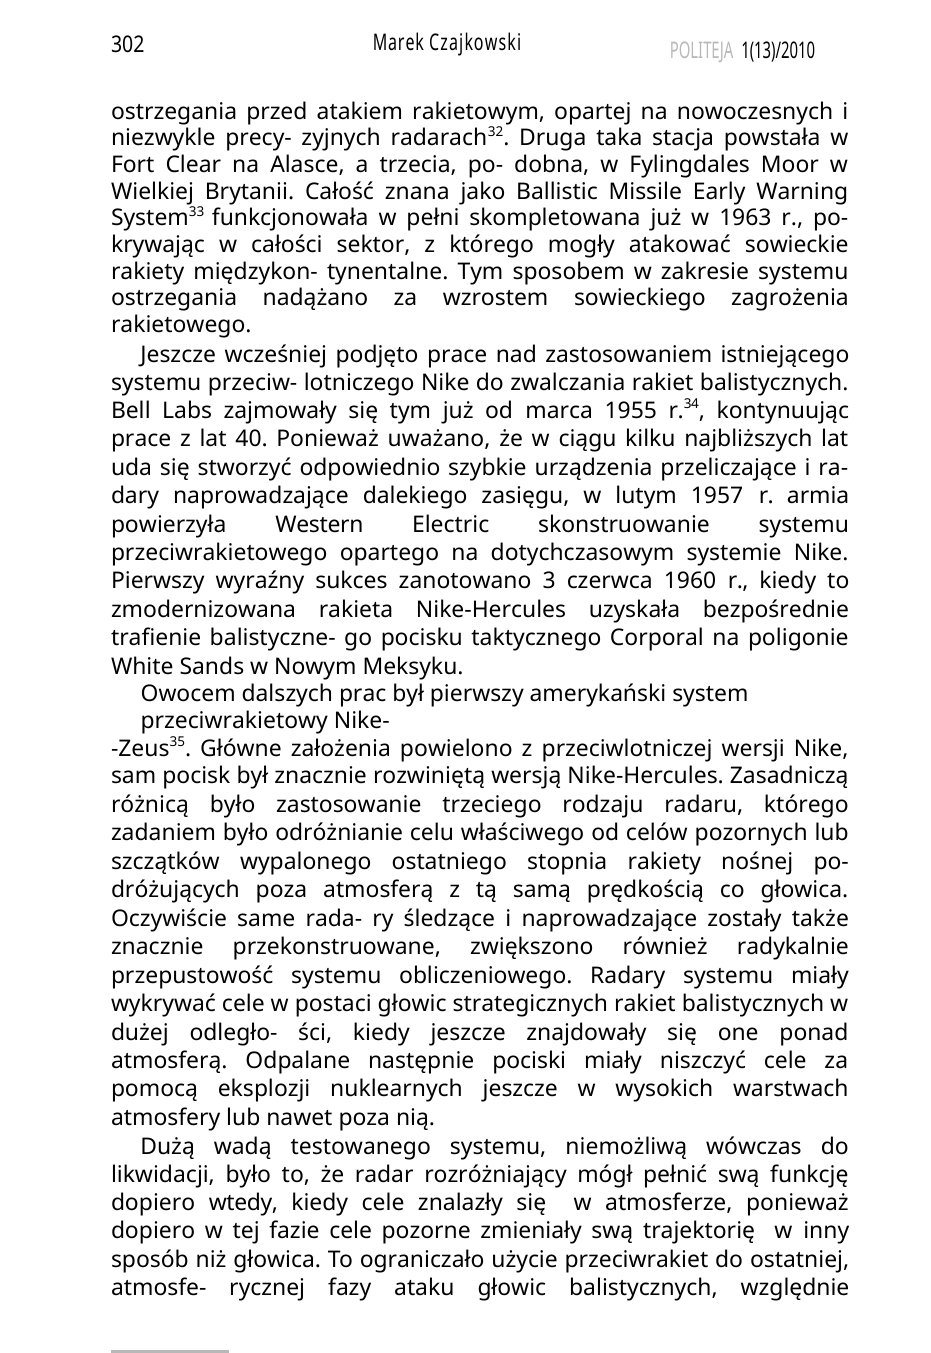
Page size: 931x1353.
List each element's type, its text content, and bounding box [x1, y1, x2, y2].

text Owocem dalszych prac był pierwszy amerykański system przeciwrakietowy Nike- [140, 681, 861, 733]
text POLITEJA 1(13)/2010 [669, 34, 861, 65]
text Dużą wadą testowanego systemu, niemożliwą wówczas do likwidacji, było to, że radar rozróżniający mógł pełnić swą funkcję dopiero wtedy, kiedy cele znalazły się w atmosferze, ponieważ dopiero w tej fazie cele pozorne zmieniały swą trajektorię w inny sposób niż głowica. To ograniczało użycie przeciwrakiet do ostatniej, atmosfe- rycznej fazy ataku głowic balistycznych, względnie [111, 1132, 849, 1303]
text -Zeus35. Główne założenia powielono z przeciwlotniczej wersji Nike, sam pocisk był znacznie rozwiniętą wersją Nike-Hercules. Zasadniczą różnicą było zastosowanie trzeciego rodzaju radaru, którego zadaniem było odróżnianie celu właściwego od celów pozornych lub szczątków wypalonego ostatniego stopnia rakiety nośnej po- dróżujących poza atmosferą z tą samą prędkością co głowica. Oczywiście same rada- ry śledzące i naprowadzające zostały także znacznie przekonstruowane, zwiększono również radykalnie przepustowość systemu obliczeniowego. Radary systemu miały wykrywać cele w postaci głowic strategicznych rakiet balistycznych w dużej odległo- ści, kiedy jeszcze znajdowały się one ponad atmosferą. Odpalane następnie pociski miały niszczyć cele za pomocą eksplozji nuklearnych jeszcze w wysokich warstwach atmosfery lub nawet poza nią. [111, 734, 849, 1132]
text Jeszcze wcześniej podjęto prace nad zastosowaniem istniejącego systemu przeciw- lotniczego Nike do zwalczania rakiet balistycznych. Bell Labs zajmowały się tym już od marca 1955 r.34, kontynuując prace z lat 40. Ponieważ uważano, że w ciągu kilku najbliższych lat uda się stworzyć odpowiednio szybkie urządzenia przeliczające i ra- dary naprowadzające dalekiego zasięgu, w lutym 1957 r. armia powierzyła Western Electric skonstruowanie systemu przeciwrakietowego opartego na dotychczasowym systemie Nike. Pierwszy wyraźny sukces zanotowano 3 czerwca 1960 r., kiedy to zmodernizowana rakieta Nike-Hercules uzyskała bezpośrednie trafienie balistyczne- go pocisku taktycznego Corporal na poligonie White Sands w Nowym Meksyku. [111, 340, 849, 681]
text 302 Marek Czajkowski [111, 26, 528, 59]
text ostrzegania przed atakiem rakietowym, opartej na nowoczesnych i niezwykle precy- zyjnych radarach32. Druga taka stacja powstała w Fort Clear na Alasce, a trzecia, po- dobna, w Fylingdales Moor w Wielkiej Brytanii. Całość znana jako Ballistic Missile Early Warning System33 funkcjonowała w pełni skompletowana już w 1963 r., po- krywając w całości sektor, z którego mogły atakować sowieckie rakiety międzykon- tynentalne. Tym sposobem w zakresie systemu ostrzegania nadążano za wzrostem sowieckiego zagrożenia rakietowego. [111, 98, 849, 338]
